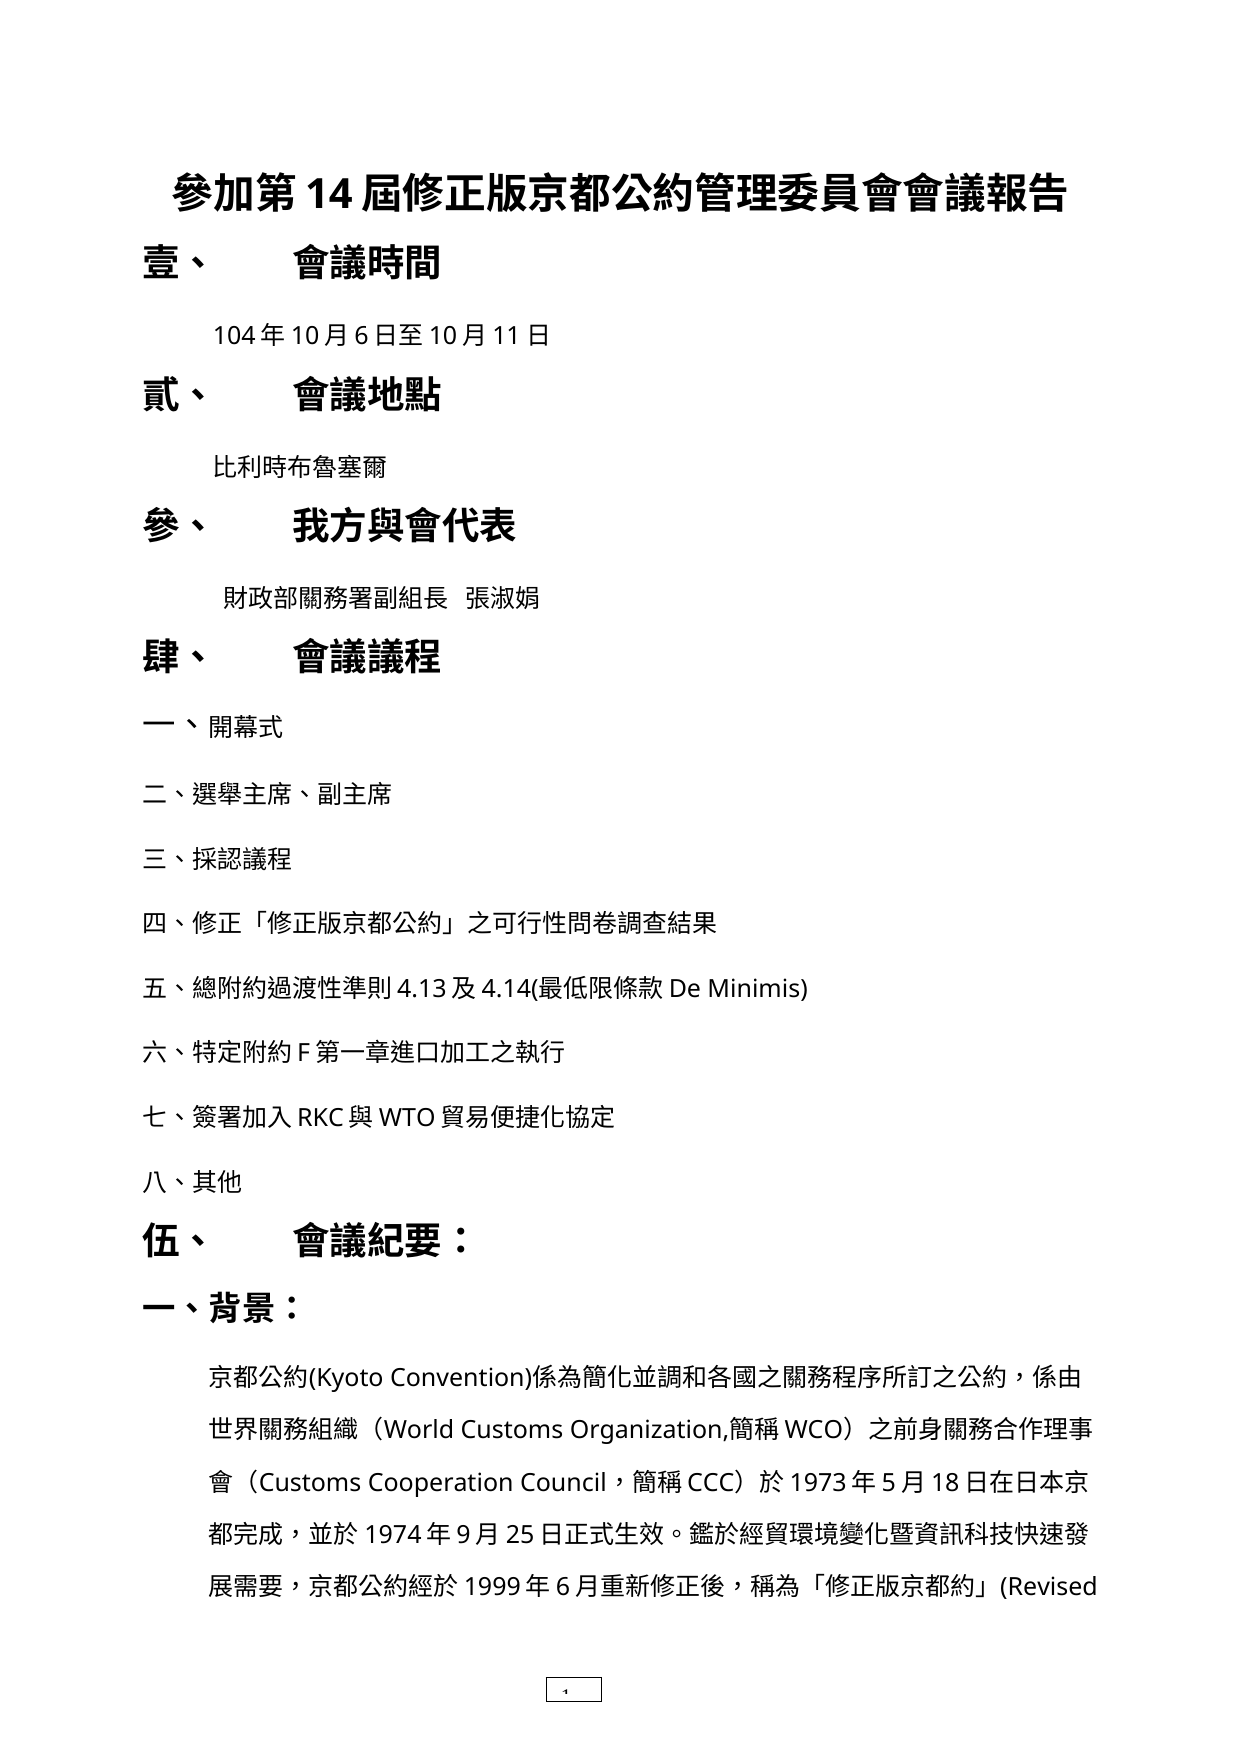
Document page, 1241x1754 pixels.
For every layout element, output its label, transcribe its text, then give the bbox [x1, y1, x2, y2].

text 四、修正「修正版京都公約」之可行性問卷調查結果 [142, 888, 1098, 940]
text 七、簽署加入RKC與WTO貿易便捷化協定 [142, 1082, 1098, 1134]
text 京都公約(Kyoto Convention)係為簡化並調和各國之關務程序所訂之公約，係由世界關務組織（World Customs Organization,簡稱WCO）之前身關務合作理事會（Customs Cooperation Council，簡稱CCC）於1973年5月18日在日本京都完成，並於 1974年9月25日正式生效。鑑於經貿環境變化暨資訊科技快速發展需要，京都公約經於1999年6月重新修正後，稱為「修正版京都約」(Revised [208, 1342, 1098, 1602]
text 財政部關務署副組長 張淑娟 [192, 563, 1098, 615]
text 三、採認議程 [142, 823, 1098, 875]
list 會議紀要： [142, 1211, 1098, 1265]
text 參加第14屆修正版京都公約管理委員會會議報告 [142, 160, 1098, 221]
text 一、背景： [142, 1277, 1098, 1329]
list 我方與會代表 [142, 496, 1098, 550]
text 104年10月6日至10月11日 [213, 300, 1098, 352]
text 比利時布魯塞爾 [213, 431, 1098, 483]
list 會議時間 [142, 233, 1098, 287]
list 會議地點 [142, 364, 1098, 419]
text 二、選舉主席、副主席 [142, 759, 1098, 811]
text 一、開幕式 [142, 694, 1098, 746]
text 八、其他 [142, 1146, 1098, 1198]
list 會議議程 [142, 627, 1098, 682]
text 五、總附約過渡性準則4.13及4.14(最低限條款De Minimis) [142, 952, 1098, 1004]
text 六、特定附約F第一章進口加工之執行 [142, 1017, 1098, 1069]
